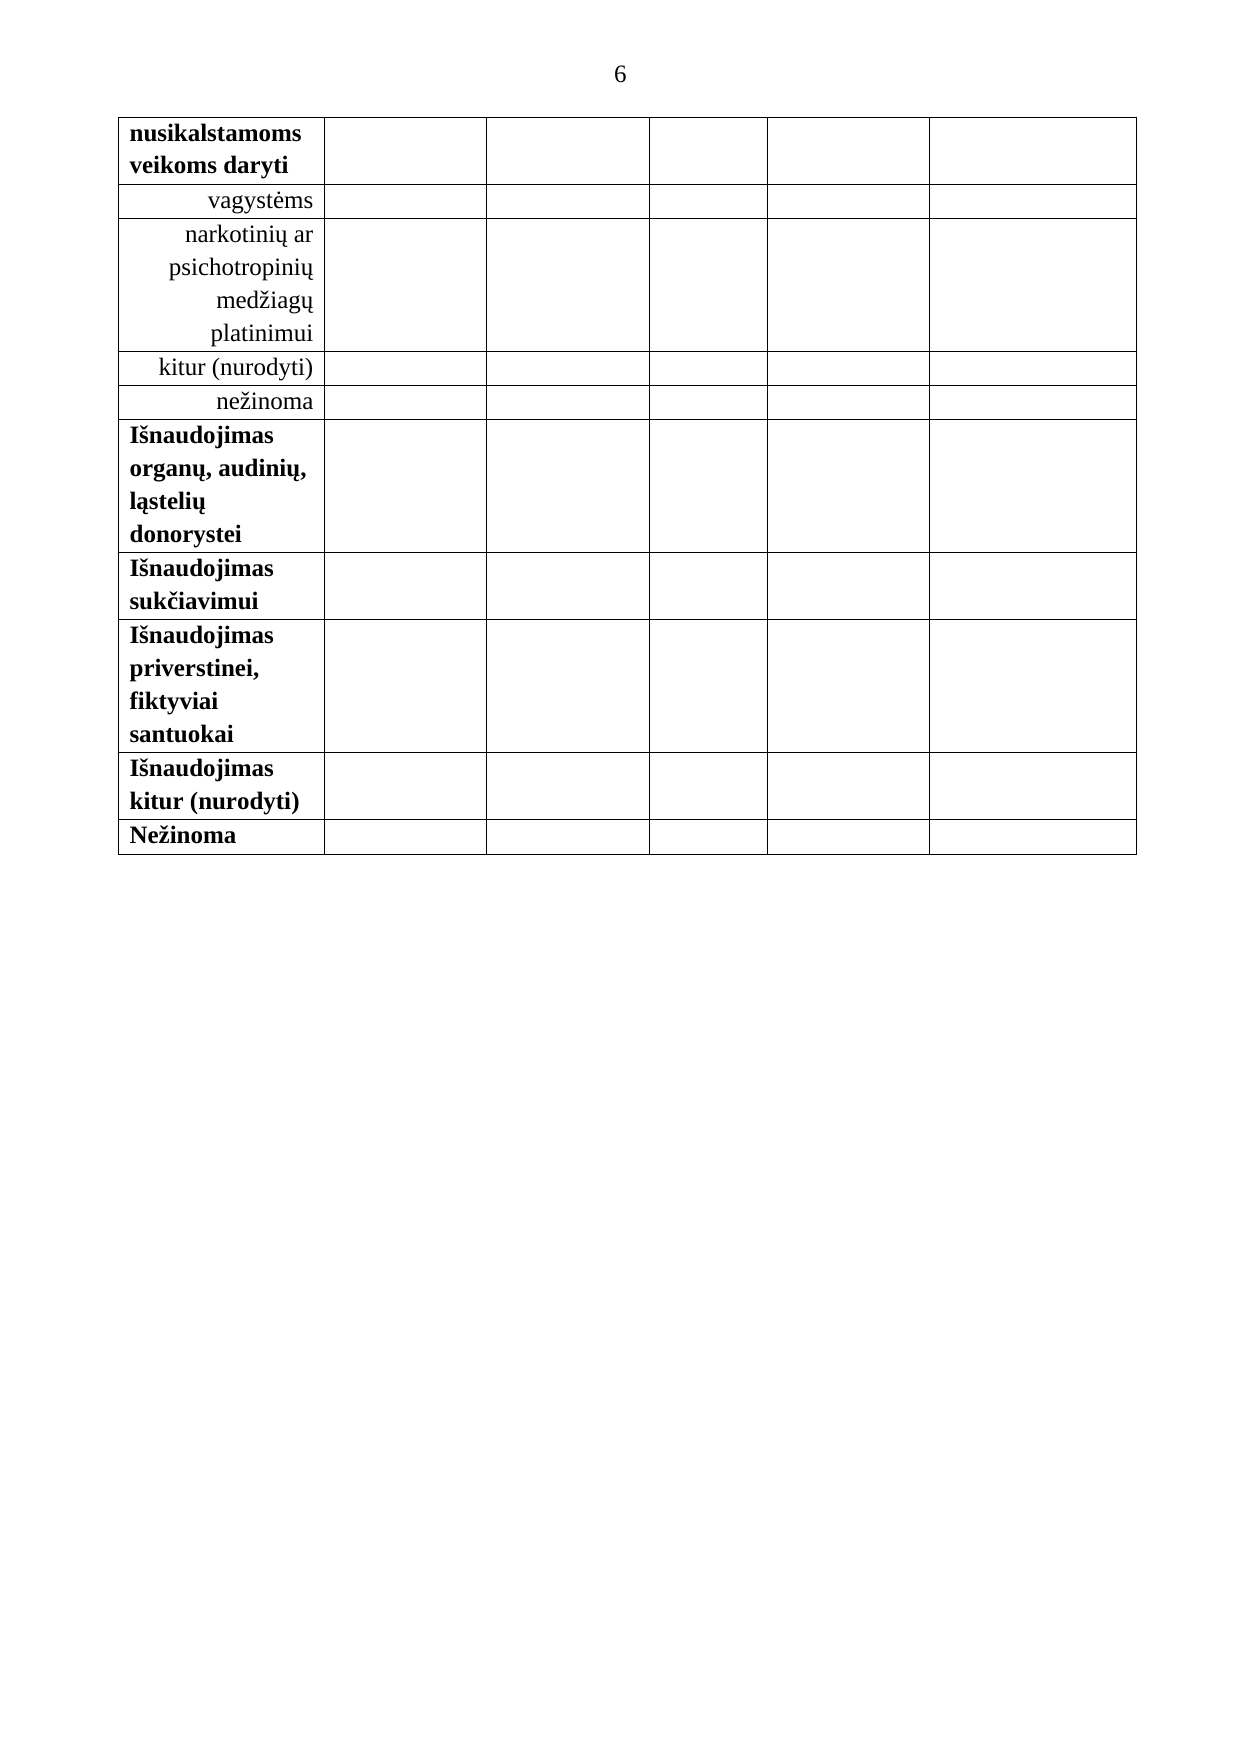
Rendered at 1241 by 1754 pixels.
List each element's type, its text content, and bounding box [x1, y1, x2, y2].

table_cell Išnaudojimas priverstinei, fiktyviai santuokai [119, 620, 324, 752]
table_cell [768, 620, 929, 752]
table_cell [325, 386, 486, 419]
table_cell [768, 553, 929, 619]
table_cell [930, 185, 1136, 218]
table_cell [650, 620, 767, 752]
table_cell [768, 420, 929, 552]
table_cell [650, 820, 767, 853]
table_cell [768, 118, 929, 184]
table_cell [325, 420, 486, 552]
table_cell kitur (nurodyti) [119, 352, 324, 385]
table_cell [650, 352, 767, 385]
table_cell Išnaudojimas sukčiavimui [119, 553, 324, 619]
table_cell [487, 820, 649, 853]
table_cell [930, 553, 1136, 619]
table_cell [325, 620, 486, 752]
table_cell [650, 553, 767, 619]
table_cell [930, 753, 1136, 819]
table_cell [487, 386, 649, 419]
table_cell [487, 118, 649, 184]
table_cell [650, 185, 767, 218]
table_cell [650, 420, 767, 552]
table_cell [768, 352, 929, 385]
table_cell [325, 185, 486, 218]
table_cell narkotinių ar psichotropinių medžiagų platinimui [119, 219, 324, 351]
table_cell [487, 553, 649, 619]
table_cell [325, 352, 486, 385]
table_cell [487, 420, 649, 552]
table_cell [325, 820, 486, 853]
table_cell [930, 420, 1136, 552]
table_cell [650, 386, 767, 419]
table_cell [650, 753, 767, 819]
table_cell [930, 820, 1136, 853]
table_cell [487, 185, 649, 218]
table_cell [325, 219, 486, 351]
table_cell [768, 386, 929, 419]
table_cell [930, 118, 1136, 184]
table_cell [930, 620, 1136, 752]
table_cell [325, 118, 486, 184]
table_cell [930, 386, 1136, 419]
table_cell Nežinoma [119, 820, 324, 853]
table_cell Išnaudojimas organų, audinių, ląstelių donorystei [119, 420, 324, 552]
table_cell [930, 219, 1136, 351]
table_cell [768, 820, 929, 853]
table_cell [930, 352, 1136, 385]
table_cell [325, 553, 486, 619]
table_cell [487, 753, 649, 819]
table_cell [325, 753, 486, 819]
table_cell Išnaudojimas kitur (nurodyti) [119, 753, 324, 819]
table_cell [768, 185, 929, 218]
table_cell [487, 219, 649, 351]
table_cell nusikalstamoms veikoms daryti [119, 118, 324, 184]
table_cell [768, 753, 929, 819]
table_cell [650, 118, 767, 184]
table_cell [768, 219, 929, 351]
table_cell [487, 620, 649, 752]
table_cell [487, 352, 649, 385]
table_cell [650, 219, 767, 351]
table_cell vagystėms [119, 185, 324, 218]
table_cell nežinoma [119, 386, 324, 419]
